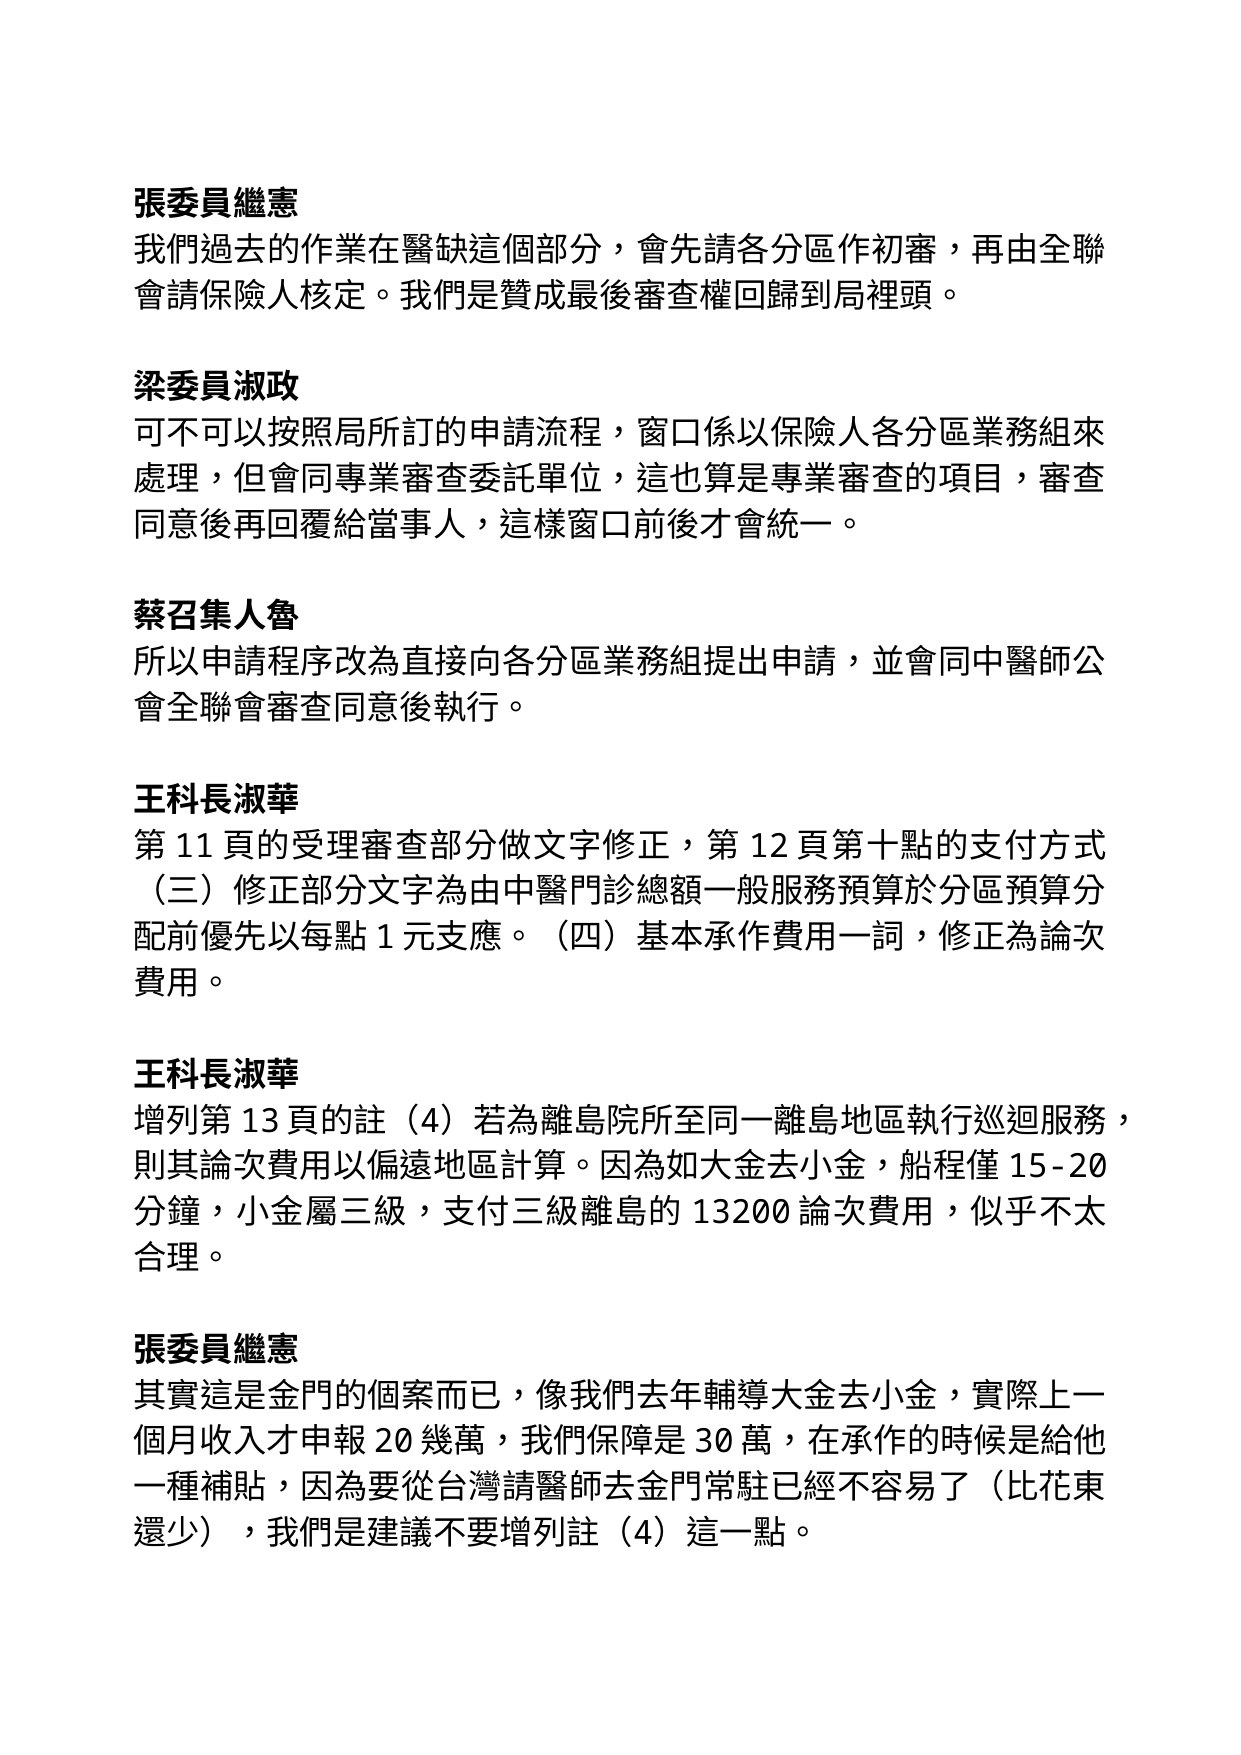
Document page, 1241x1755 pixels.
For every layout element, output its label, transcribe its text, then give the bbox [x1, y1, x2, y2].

text 梁委員淑政 [133, 362, 1107, 408]
text 王科長淑華 [133, 774, 1107, 820]
text 第11頁的受理審查部分做文字修正，第12頁第十點的支付方式（三）修正部分文字為由中醫門診總額一般服務預算於分區預算分配前優先以每點1元支應。（四）基本承作費用一詞，修正為論次費用。 [133, 820, 1107, 1004]
text 蔡召集人魯 [133, 591, 1107, 637]
text 其實這是金門的個案而已，像我們去年輔導大金去小金，實際上一個月收入才申報20幾萬，我們保障是30萬，在承作的時候是給他一種補貼，因為要從台灣請醫師去金門常駐已經不容易了（比花東還少），我們是建議不要增列註（4）這一點。 [133, 1370, 1107, 1554]
text 張委員繼憲 [133, 179, 1107, 224]
text 我們過去的作業在醫缺這個部分，會先請各分區作初審，再由全聯會請保險人核定。我們是贊成最後審查權回歸到局裡頭。 [133, 224, 1107, 316]
text 王科長淑華 [133, 1049, 1107, 1095]
text 可不可以按照局所訂的申請流程，窗口係以保險人各分區業務組來處理，但會同專業審查委託單位，這也算是專業審查的項目，審查同意後再回覆給當事人，這樣窗口前後才會統一。 [133, 408, 1107, 545]
text 增列第13頁的註（4）若為離島院所至同一離島地區執行巡迴服務，則其論次費用以偏遠地區計算。因為如大金去小金，船程僅15-20分鐘，小金屬三級，支付三級離島的13200論次費用，似乎不太合理。 [133, 1095, 1107, 1279]
text 所以申請程序改為直接向各分區業務組提出申請，並會同中醫師公會全聯會審查同意後執行。 [133, 637, 1107, 729]
text 張委員繼憲 [133, 1324, 1107, 1370]
